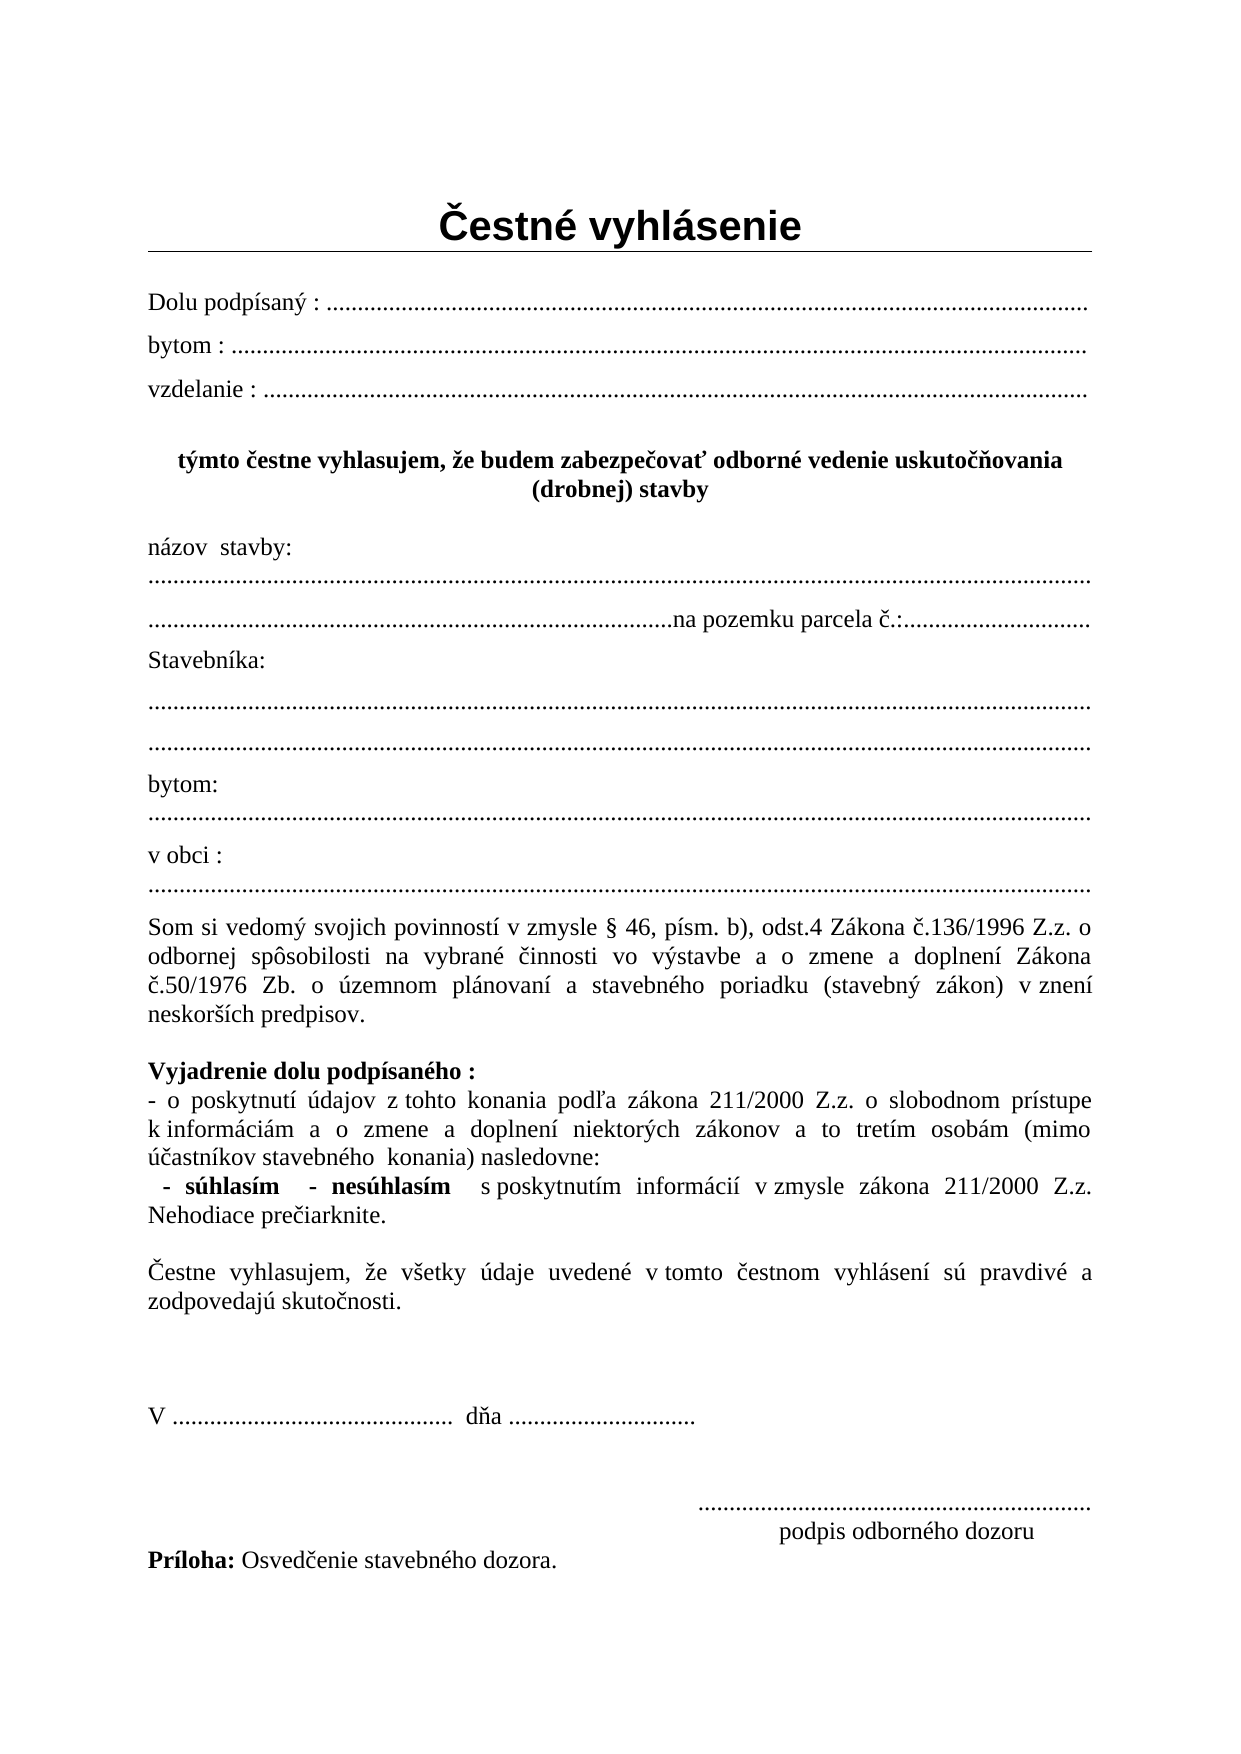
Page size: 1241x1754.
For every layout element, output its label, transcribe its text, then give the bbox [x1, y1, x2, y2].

text ....................................................................................na pozemku parcela č.:.............................. [148, 604, 1092, 632]
text ....................................................................................................................................................... [148, 686, 1092, 715]
text - o poskytnutí údajov z tohto konania podľa zákona 211/2000 Z.z. o slobodnom prístupe k informáciám a o zmene a doplnení niektorých zákonov a to tretím osobám (mimo účastníkov stavebného konania) nasledovne: [148, 1085, 1092, 1171]
text ....................................................................................................................................................... [148, 869, 1092, 898]
text Čestne vyhlasujem, že všetky údaje uvedené v tomto čestnom vyhlásení sú pravdivé a zodpovedajú skutočnosti. [148, 1257, 1092, 1315]
text - súhlasím - nesúhlasím s poskytnutím informácií v zmysle zákona 211/2000 Z.z. Nehodiace prečiarknite. [148, 1171, 1092, 1229]
text bytom: [148, 769, 1092, 797]
text Som si vedomý svojich povinností v zmysle § 46, písm. b), odst.4 Zákona č.136/1996 Z.z. o odbornej spôsobilosti na vybrané činnosti vo výstavbe a o zmene a doplnení Zákona č.50/1976 Zb. o územnom plánovaní a stavebného poriadku (stavebný zákon) v znení neskorších predpisov. [148, 912, 1092, 1027]
text ....................................................................................................................................................... [148, 797, 1092, 826]
text V ............................................. dňa .............................. [148, 1401, 1092, 1430]
text Príloha: Osvedčenie stavebného dozora. [148, 1545, 1092, 1574]
text ............................................................... [148, 1487, 1092, 1516]
text týmto čestne vyhlasujem, že budem zabezpečovať odborné vedenie uskutočňovania (drobnej) stavby [148, 446, 1092, 503]
text v obci : [148, 841, 1092, 869]
text Dolu podpísaný : .......................................................................................................................... [148, 287, 1092, 316]
text názov stavby: [148, 532, 1092, 561]
text ....................................................................................................................................................... [148, 727, 1092, 756]
text Vyjadrenie dolu podpísaného : [148, 1056, 1092, 1085]
text bytom : ......................................................................................................................................... [148, 331, 1092, 359]
text ....................................................................................................................................................... [148, 561, 1092, 589]
text vzdelanie : .................................................................................................................................... [148, 374, 1092, 402]
text podpis odborného dozoru [148, 1516, 1092, 1545]
subtitle Čestné vyhlásenie [148, 201, 1092, 251]
text Stavebníka: [148, 645, 1092, 674]
